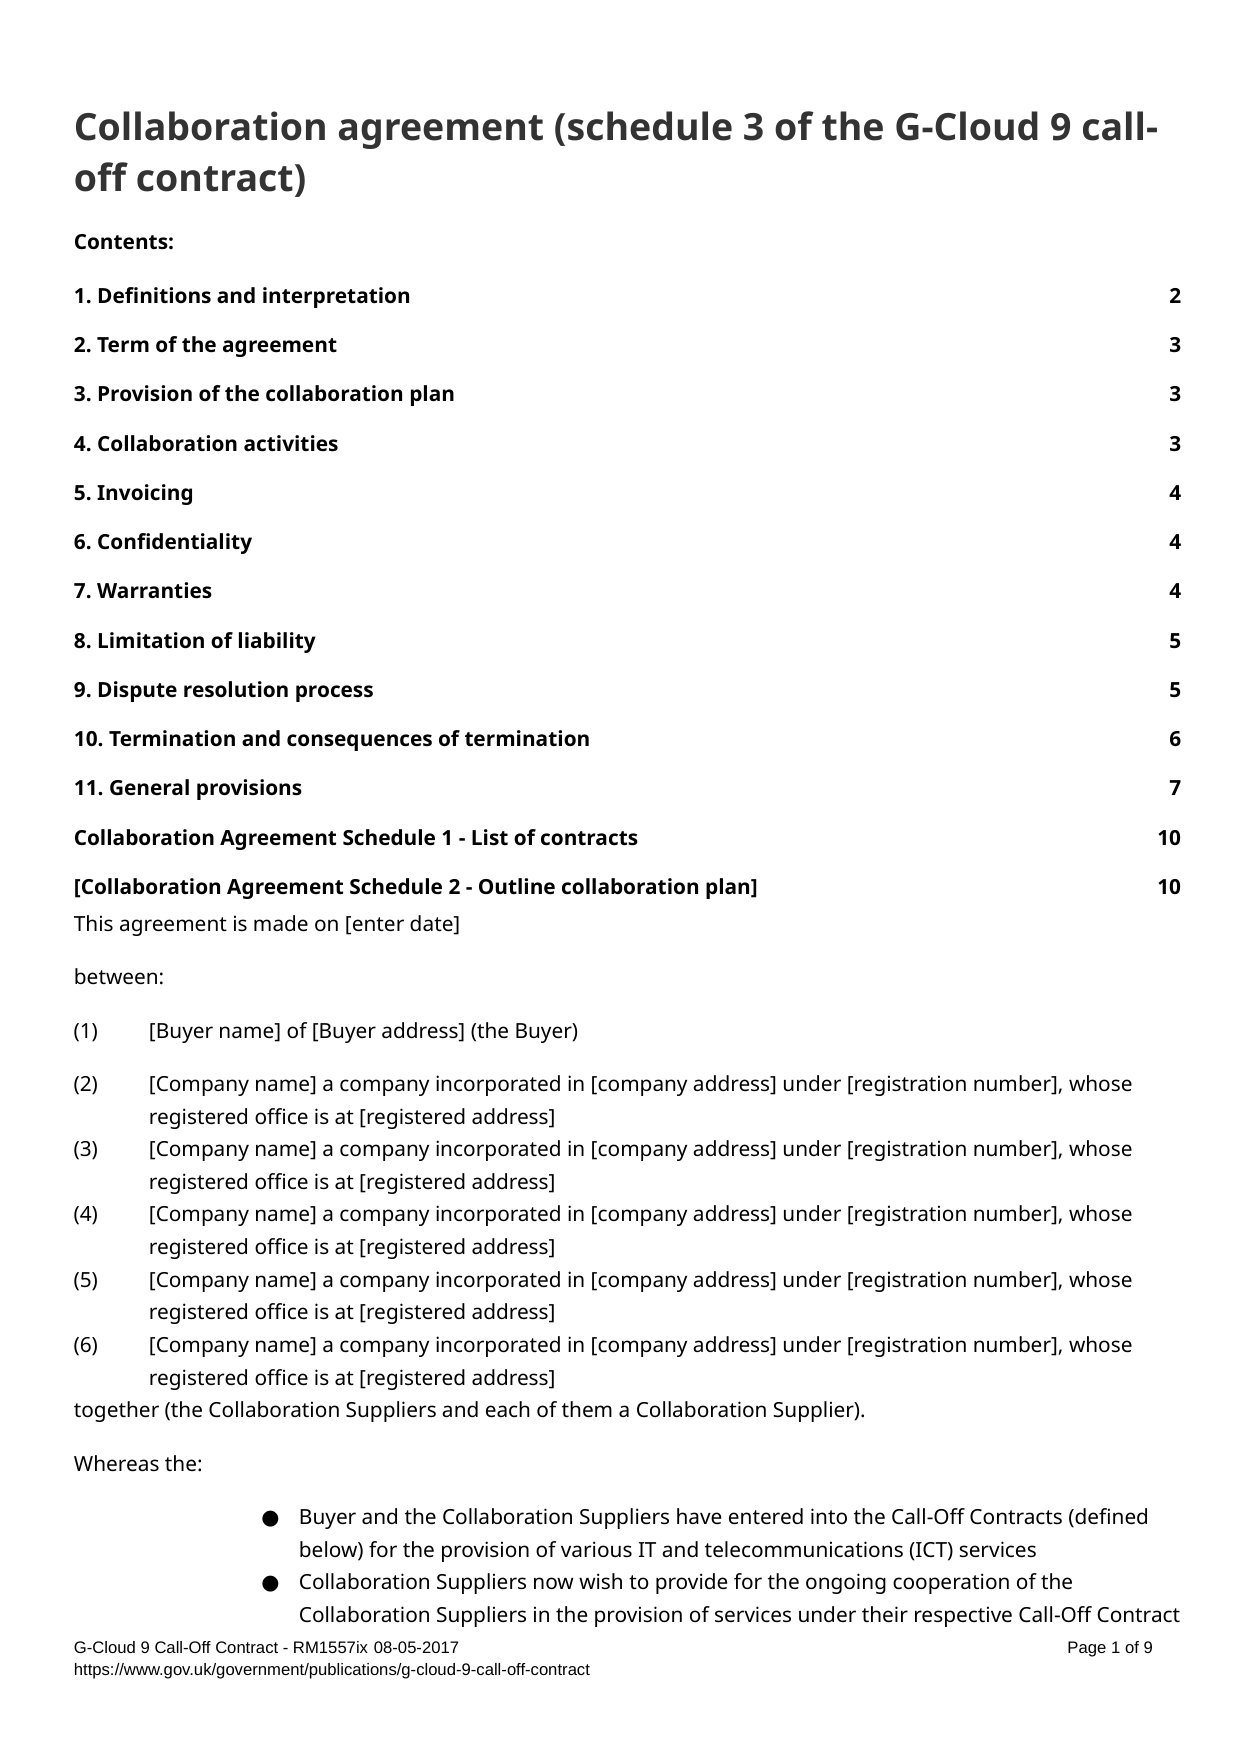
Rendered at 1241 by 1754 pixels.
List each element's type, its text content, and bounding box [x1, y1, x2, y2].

list Collaboration Suppliers now wish to provide for the ongoing cooperation of the Collaboration Suppliers in the provision of services under their respective Call-Off Contract [261, 1567, 1181, 1628]
text 2. Term of the agreement 3 [74, 330, 1181, 358]
text 3. Provision of the collaboration plan 3 [74, 379, 1181, 408]
text Whereas the: [74, 1449, 1181, 1477]
list [Company name] a company incorporated in [company address] under [registration number], whose registered office is at [registered address] [73, 1265, 1181, 1326]
text 10. Termination and consequences of termination 6 [74, 724, 1181, 753]
text 6. Confidentiality 4 [74, 527, 1181, 556]
subtitle Contents: [74, 227, 1181, 256]
text 5. Invoicing 4 [74, 478, 1181, 506]
text 7. Warranties 4 [74, 576, 1181, 605]
text Collaboration Agreement Schedule 1 - List of contracts 10 [74, 823, 1181, 851]
list Buyer and the Collaboration Suppliers have entered into the Call-Off Contracts (defined below) for the provision of various IT and telecommunications (ICT) services [261, 1502, 1181, 1563]
text 8. Limitation of liability 5 [74, 626, 1181, 654]
text 4. Collaboration activities 3 [74, 429, 1181, 457]
list [Company name] a company incorporated in [company address] under [registration number], whose registered office is at [registered address] [73, 1069, 1181, 1130]
text together (the Collaboration Suppliers and each of them a Collaboration Supplier). [74, 1395, 1181, 1424]
text This agreement is made on [enter date] [74, 909, 1181, 937]
list [Company name] a company incorporated in [company address] under [registration number], whose registered office is at [registered address] [73, 1199, 1181, 1261]
text [Collaboration Agreement Schedule 2 - Outline collaboration plan] 10 [74, 872, 1181, 901]
list [Buyer name] of [Buyer address] (the Buyer) [73, 1016, 1181, 1044]
text 11. General provisions 7 [74, 773, 1181, 802]
text 1. Definitions and interpretation 2 [74, 281, 1181, 309]
subtitle Collaboration agreement (schedule 3 of the G-Cloud 9 call-off contract) [74, 100, 1181, 202]
list [Company name] a company incorporated in [company address] under [registration number], whose registered office is at [registered address] [73, 1330, 1181, 1391]
list [Company name] a company incorporated in [company address] under [registration number], whose registered office is at [registered address] [73, 1134, 1181, 1195]
text 9. Dispute resolution process 5 [74, 675, 1181, 703]
text between: [74, 962, 1181, 991]
